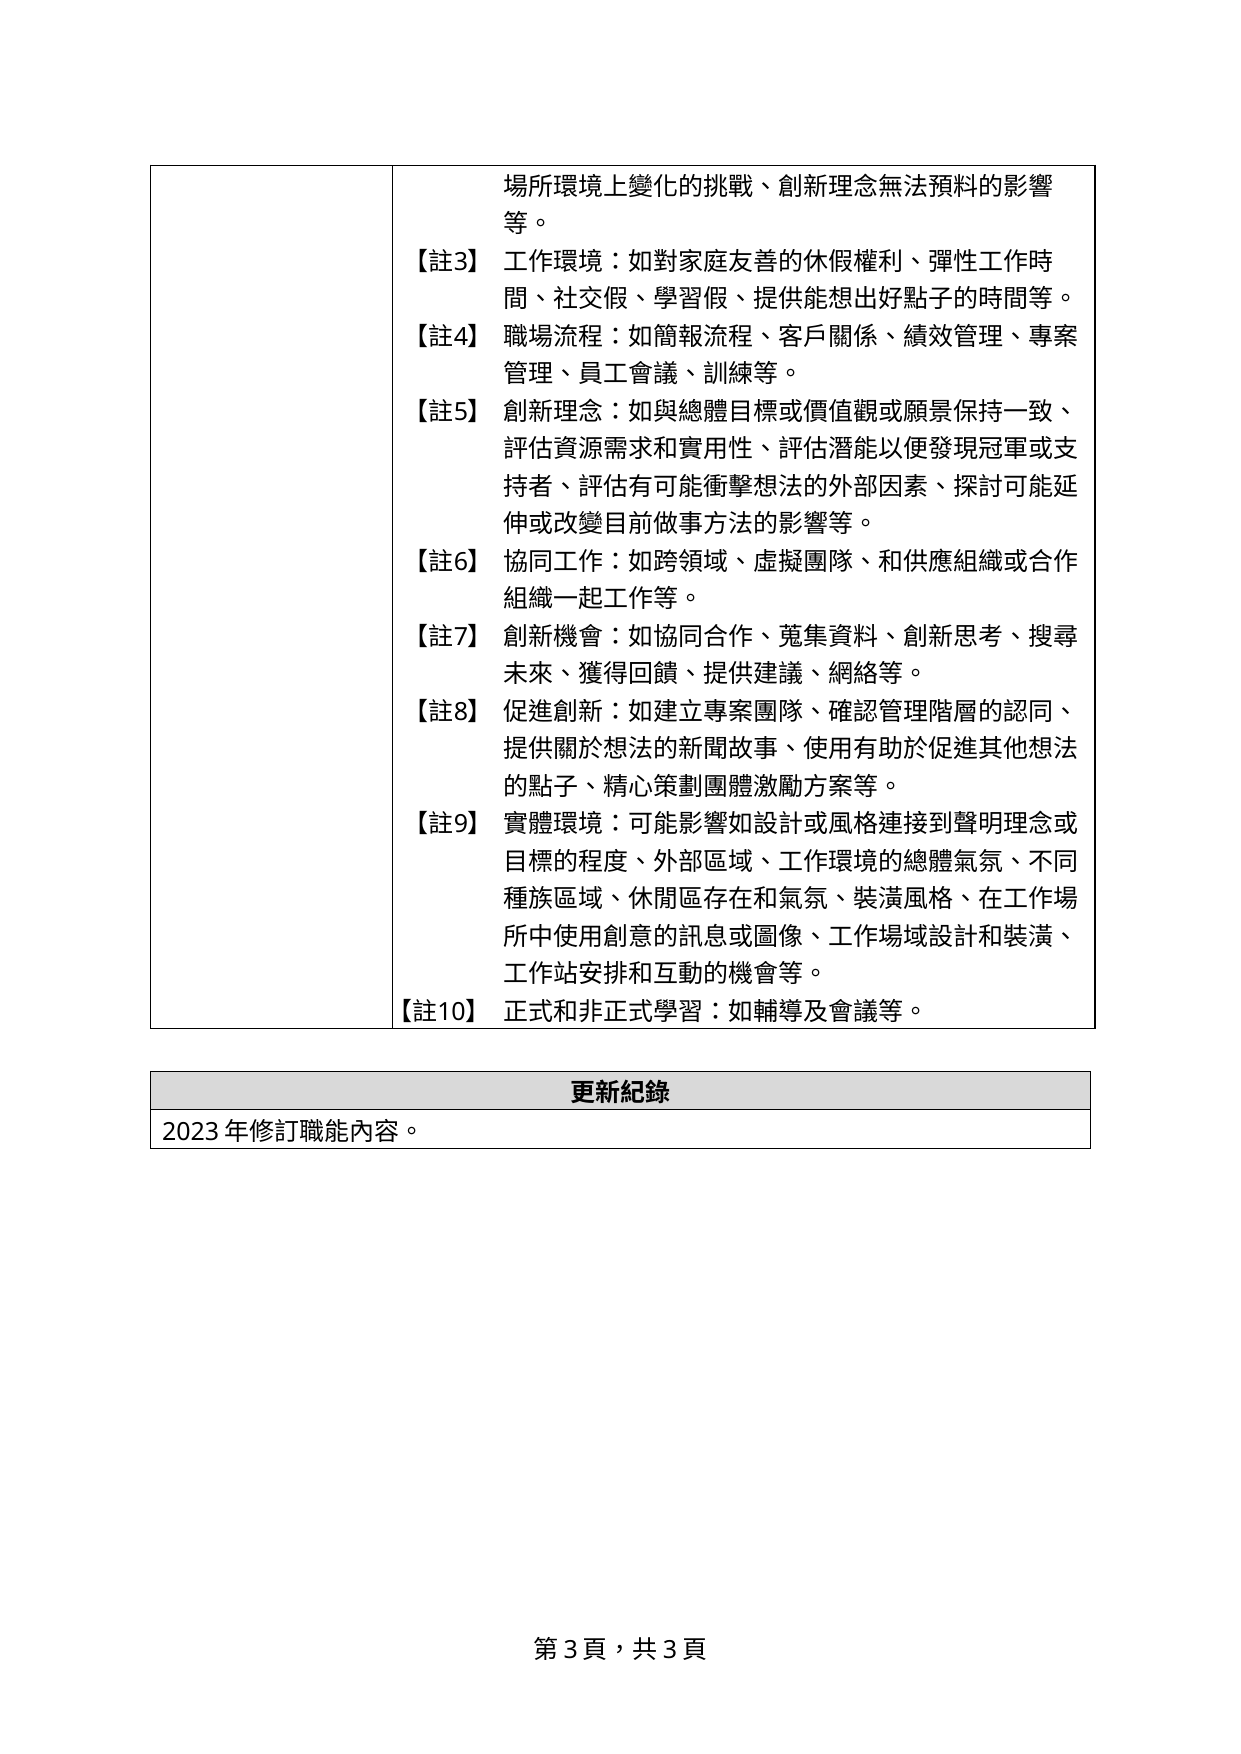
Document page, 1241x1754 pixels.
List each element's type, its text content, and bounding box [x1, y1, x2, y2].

table_cell 領導和管理活動：如人事管理措施、規劃流程、日常管理會議、審查流程等。 風險：如預算問題、人際關係、工作方法和一般工作場所環境上變化的挑戰、創新理念無法預料的影響等。 工作環境：如對家庭友善的休假權利、彈性工作時間、社交假、學習假、提供能想出好點子的時間等。 職場流程：如簡報流程、客戶關係、績效管理、專案管理、員工會議、訓練等。 創新理念：如與總體目標或價值觀或願景保持一致、評估資源需求和實用性、評估潛能以便發現冠軍或支持者、評估有可能衝擊想法的外部因素、探討可能延伸或改變目前做事方法的影響等。 協同工作：如跨領域、虛擬團隊、和供應組織或合作組織一起工作等。 創新機會：如協同合作、蒐集資料、創新思考、搜尋未來、獲得回饋、提供建議、網絡等。 促進創新：如建立專案團隊、確認管理階層的認同、提供關於想法的新聞故事、使用有助於促進其他想法的點子、精心策劃團體激勵方案等。 實體環境：可能影響如設計或風格連接到聲明理念或目標的程度、外部區域、工作環境的總體氣氛、不同種族區域、休閒區存在和氣氛、裝潢風格、在工作場所中使用創意的訊息或圖像、工作場域設計和裝潢、工作站安排和互動的機會等。 正式和非正式學習：如輔導及會議等。 [393, 166, 1094, 1028]
table_header 更新紀錄 [151, 1072, 1090, 1109]
table_cell 說明與補充事項 [151, 166, 392, 1028]
table_cell 2023年修訂職能內容。 [151, 1110, 1090, 1148]
